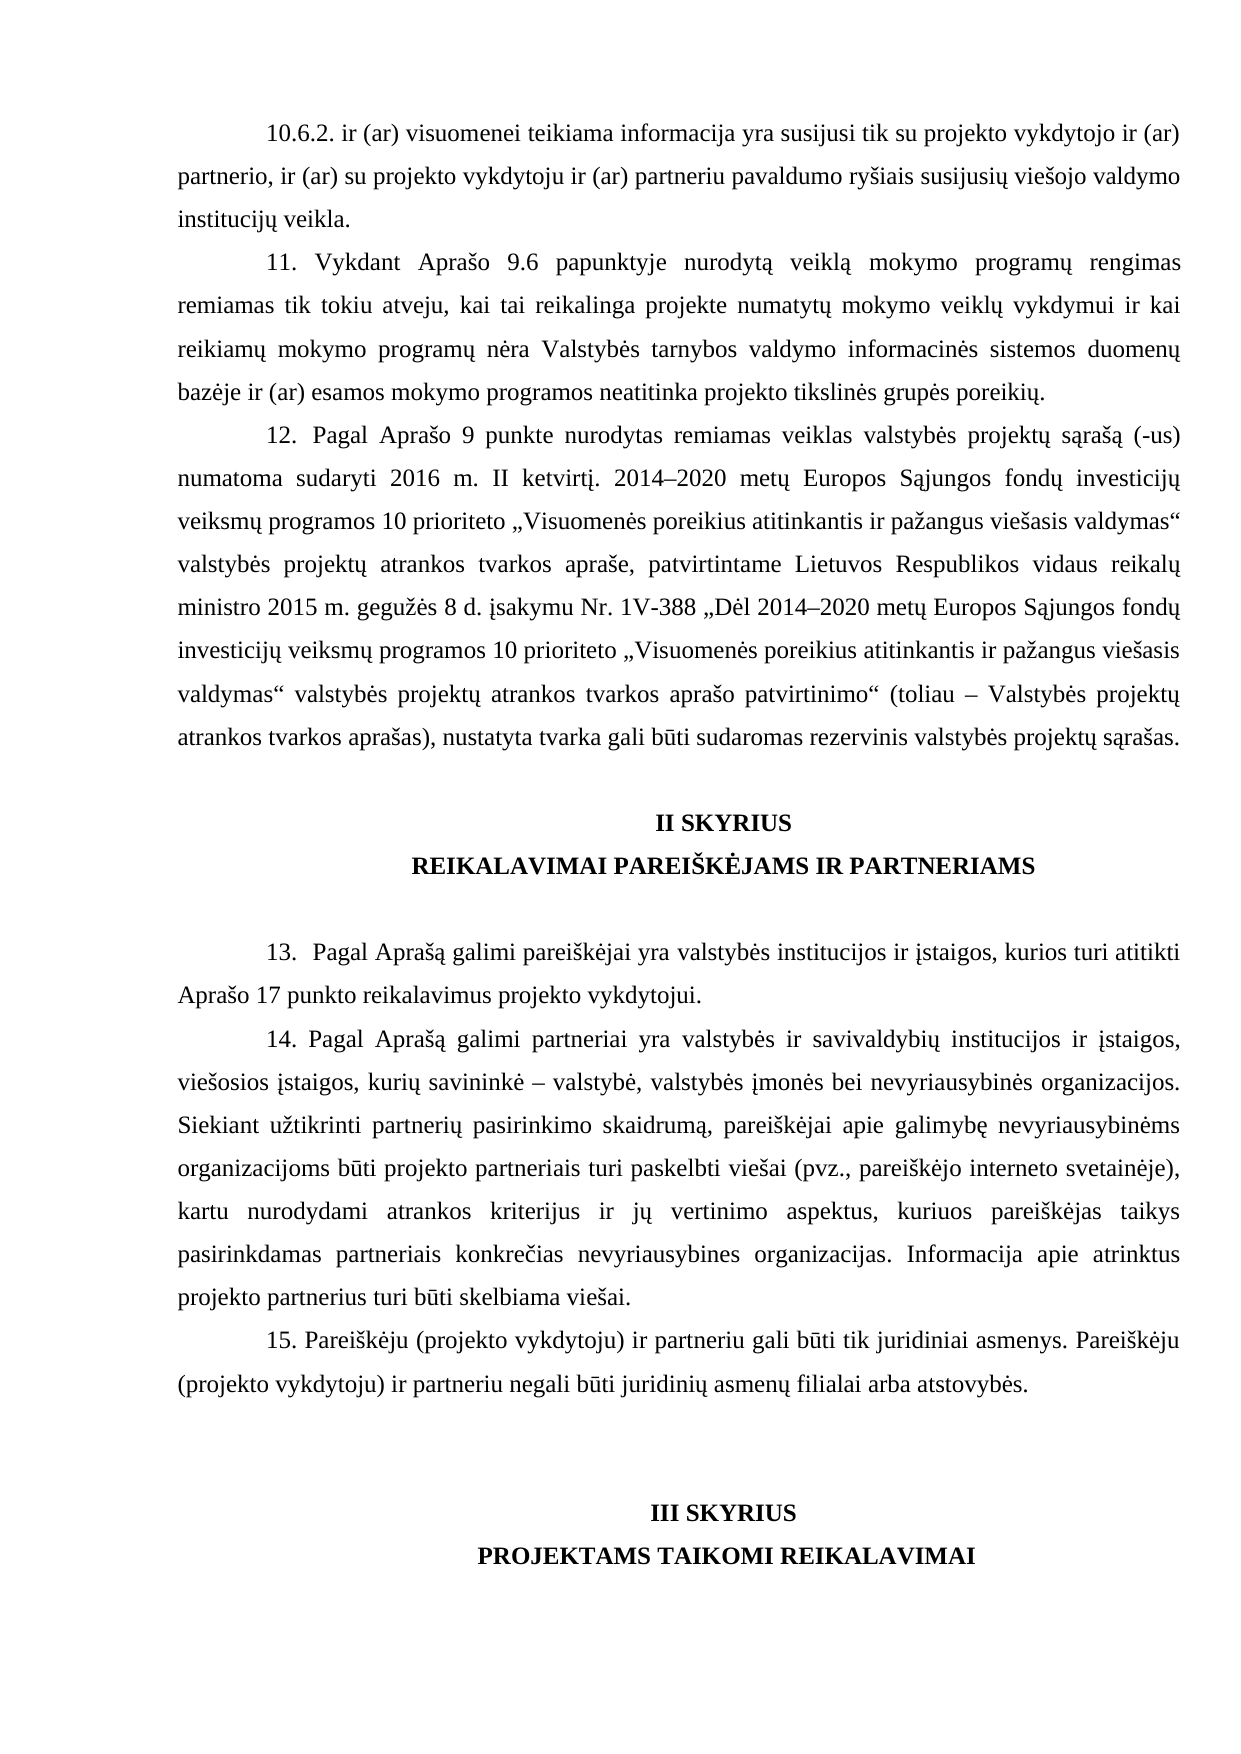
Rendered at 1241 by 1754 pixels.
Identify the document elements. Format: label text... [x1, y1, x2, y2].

text III SKYRIUS [177, 1498, 1181, 1527]
text REIKALAVIMAI PAREIŠKĖJAMS IR PARTNERIAMS [177, 851, 1181, 880]
text 11. Vykdant Aprašo 9.6 papunktyje nurodytą veiklą mokymo programų rengimas remiamas tik tokiu atveju, kai tai reikalinga projekte numatytų mokymo veiklų vykdymui ir kai reikiamų mokymo programų nėra Valstybės tarnybos valdymo informacinės sistemos duomenų bazėje ir (ar) esamos mokymo programos neatitinka projekto tikslinės grupės poreikių. [177, 247, 1181, 406]
text 15. Pareiškėju (projekto vykdytoju) ir partneriu gali būti tik juridiniai asmenys. Pareiškėju (projekto vykdytoju) ir partneriu negali būti juridinių asmenų filialai arba atstovybės. [177, 1326, 1181, 1397]
text 12. Pagal Aprašo 9 punkte nurodytas remiamas veiklas valstybės projektų sąrašą (-us) numatoma sudaryti 2016 m. II ketvirtį. 2014–2020 metų Europos Sąjungos fondų investicijų veiksmų programos 10 prioriteto „Visuomenės poreikius atitinkantis ir pažangus viešasis valdymas“ valstybės projektų atrankos tvarkos apraše, patvirtintame Lietuvos Respublikos vidaus reikalų ministro 2015 m. gegužės 8 d. įsakymu Nr. 1V-388 „Dėl 2014–2020 metų Europos Sąjungos fondų investicijų veiksmų programos 10 prioriteto „Visuomenės poreikius atitinkantis ir pažangus viešasis valdymas“ valstybės projektų atrankos tvarkos aprašo patvirtinimo“ (toliau – Valstybės projektų atrankos tvarkos aprašas), nustatyta tvarka gali būti sudaromas rezervinis valstybės projektų sąrašas. [177, 420, 1181, 751]
text 13. Pagal Aprašą galimi pareiškėjai yra valstybės institucijos ir įstaigos, kurios turi atitikti Aprašo 17 punkto reikalavimus projekto vykdytojui. [177, 937, 1181, 1009]
text II SKYRIUS [177, 808, 1181, 837]
text 10.6.2. ir (ar) visuomenei teikiama informacija yra susijusi tik su projekto vykdytojo ir (ar) partnerio, ir (ar) su projekto vykdytoju ir (ar) partneriu pavaldumo ryšiais susijusių viešojo valdymo institucijų veikla. [177, 118, 1181, 233]
text PROJEKTAMS TAIKOMI REIKALAVIMAI [177, 1541, 1181, 1570]
text 14. Pagal Aprašą galimi partneriai yra valstybės ir savivaldybių institucijos ir įstaigos, viešosios įstaigos, kurių savininkė – valstybė, valstybės įmonės bei nevyriausybinės organizacijos. Siekiant užtikrinti partnerių pasirinkimo skaidrumą, pareiškėjai apie galimybę nevyriausybinėms organizacijoms būti projekto partneriais turi paskelbti viešai (pvz., pareiškėjo interneto svetainėje), kartu nurodydami atrankos kriterijus ir jų vertinimo aspektus, kuriuos pareiškėjas taikys pasirinkdamas partneriais konkrečias nevyriausybines organizacijas. Informacija apie atrinktus projekto partnerius turi būti skelbiama viešai. [177, 1024, 1181, 1311]
